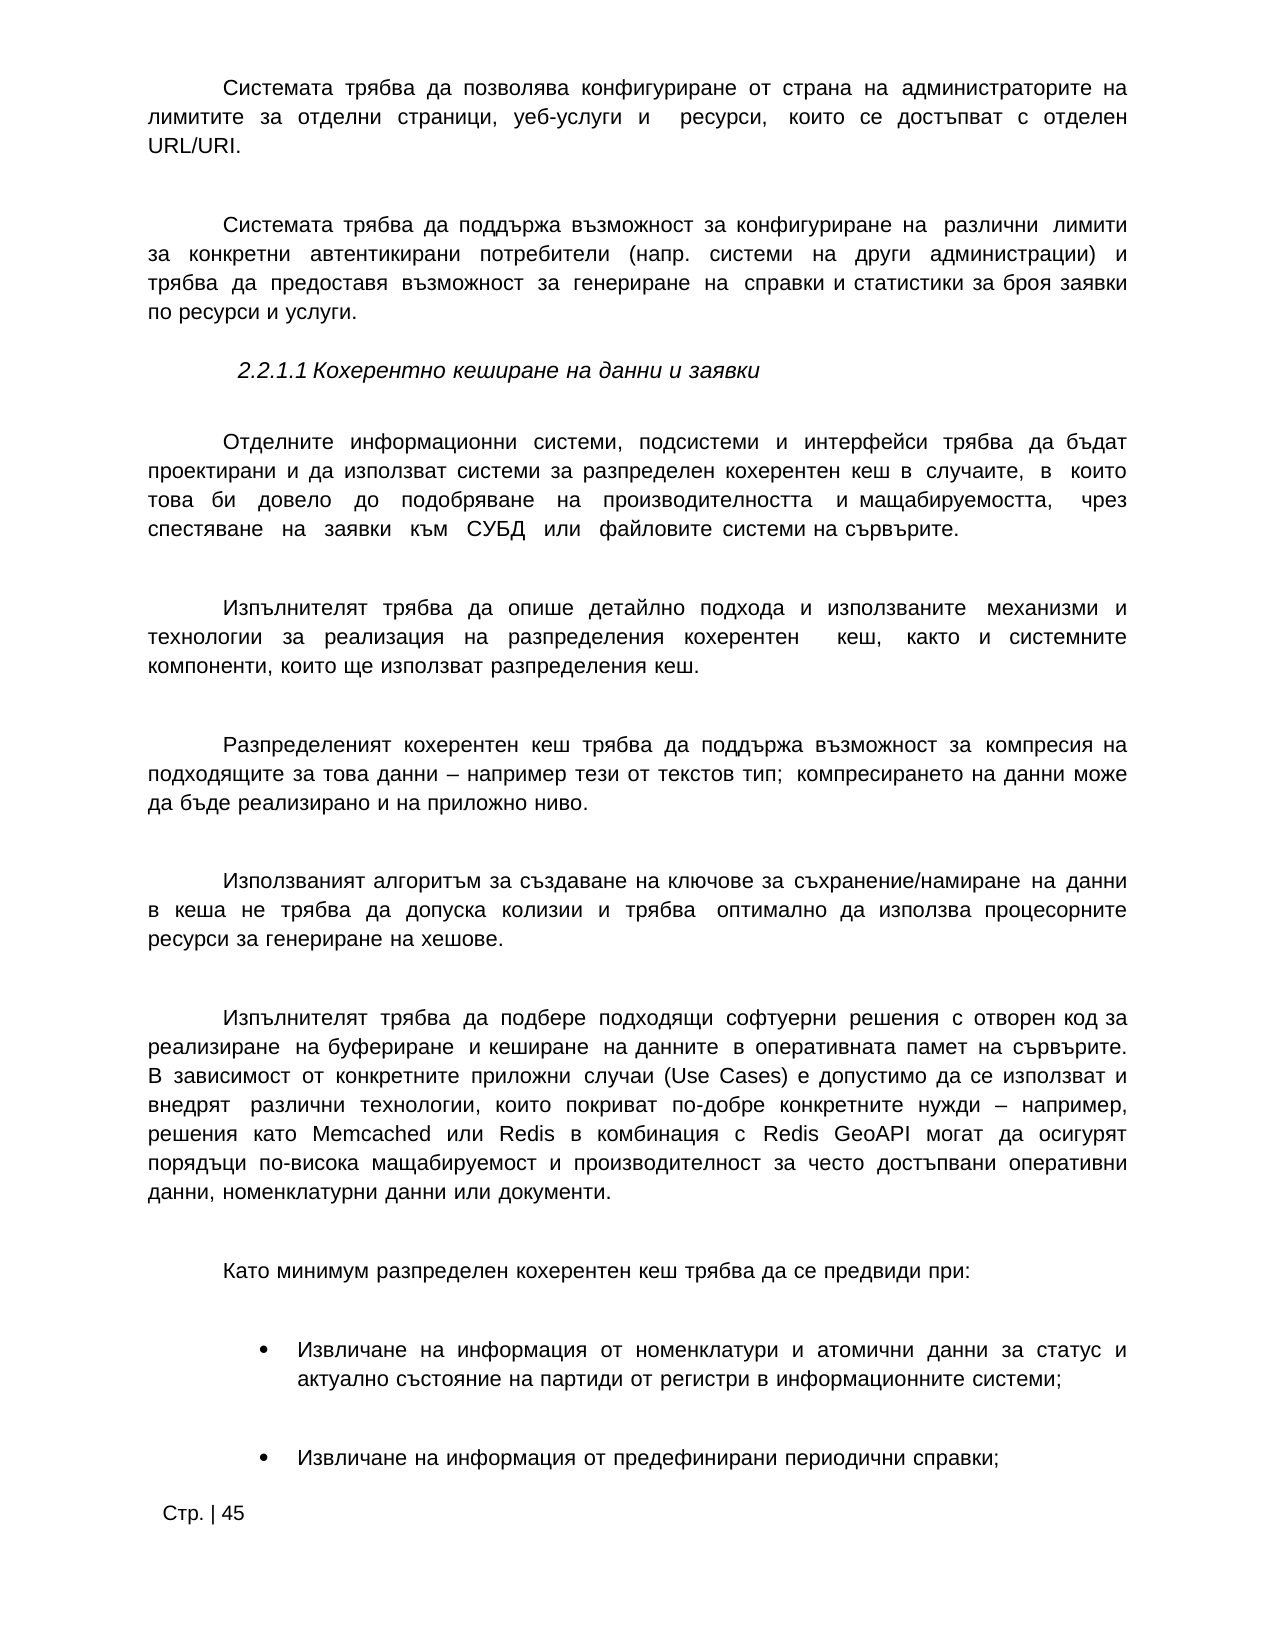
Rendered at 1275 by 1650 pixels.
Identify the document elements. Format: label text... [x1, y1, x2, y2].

text Изпълнителят трябва да опише детайлно подхода и използваните механизми и технологии за реализация на разпределения кохерентен кеш, както и системните компоненти, които ще използват разпределения кеш. [148, 594, 1127, 678]
list Извличане на информация от номенклатури и атомични данни за статус и актуално състояние на партиди от регистри в информационните системи; [260, 1337, 1127, 1391]
text Изпълнителят трябва да подбере подходящи софтуерни решения с отворен код за реализиране на буфериране и кеширане на данните в оперативната памет на сървърите. В зависимост от конкретните приложни случаи (Use Cases) е допустимо да се използват и внедрят различни технологии, които покриват по-добре конкретните нужди – например, решения като Memcached или Redis в комбинация с Redis GeoAPI могат да осигурят порядъци по-висока мащабируемост и производителност за често достъпвани оперативни данни, номенклатурни данни или документи. [148, 1005, 1127, 1204]
text Разпределеният кохерентен кеш трябва да поддържа възможност за компресия на подходящите за това данни – например тези от текстов тип; компресирането на данни може да бъде реализирано и на приложно ниво. [148, 731, 1127, 814]
list Извличане на информация от предефинирани периодични справки; [260, 1445, 1127, 1470]
text Използваният алгоритъм за създаване на ключове за съхранение/намиране на данни в кеша не трябва да допуска колизии и трябва оптимално да използва процесорните ресурси за генериране на хешове. [148, 868, 1127, 951]
text Отделните информационни системи, подсистеми и интерфейси трябва да бъдат проектирани и да използват системи за разпределен кохерентен кеш в случаите, в които това би довело до подобряване на производителността и мащабируемостта, чрез спестяване на заявки към СУБД или файловите системи на сървърите. [148, 429, 1127, 541]
text Като минимум разпределен кохерентен кеш трябва да се предвиди при: [148, 1258, 1127, 1283]
subtitle Кохерентно кеширане на данни и заявки [238, 357, 1127, 383]
text Системата трябва да поддържа възможност за конфигуриране на различни лимити за конкретни автентикирани потребители (напр. системи на други администрации) и трябва да предоставя възможност за генериране на справки и статистики за броя заявки по ресурси и услуги. [148, 212, 1127, 324]
text Системата трябва да позволява конфигуриране от страна на администраторите на лимитите за отделни страници, уеб-услуги и ресурси, които се достъпват с отделен URL/URI. [148, 75, 1127, 158]
